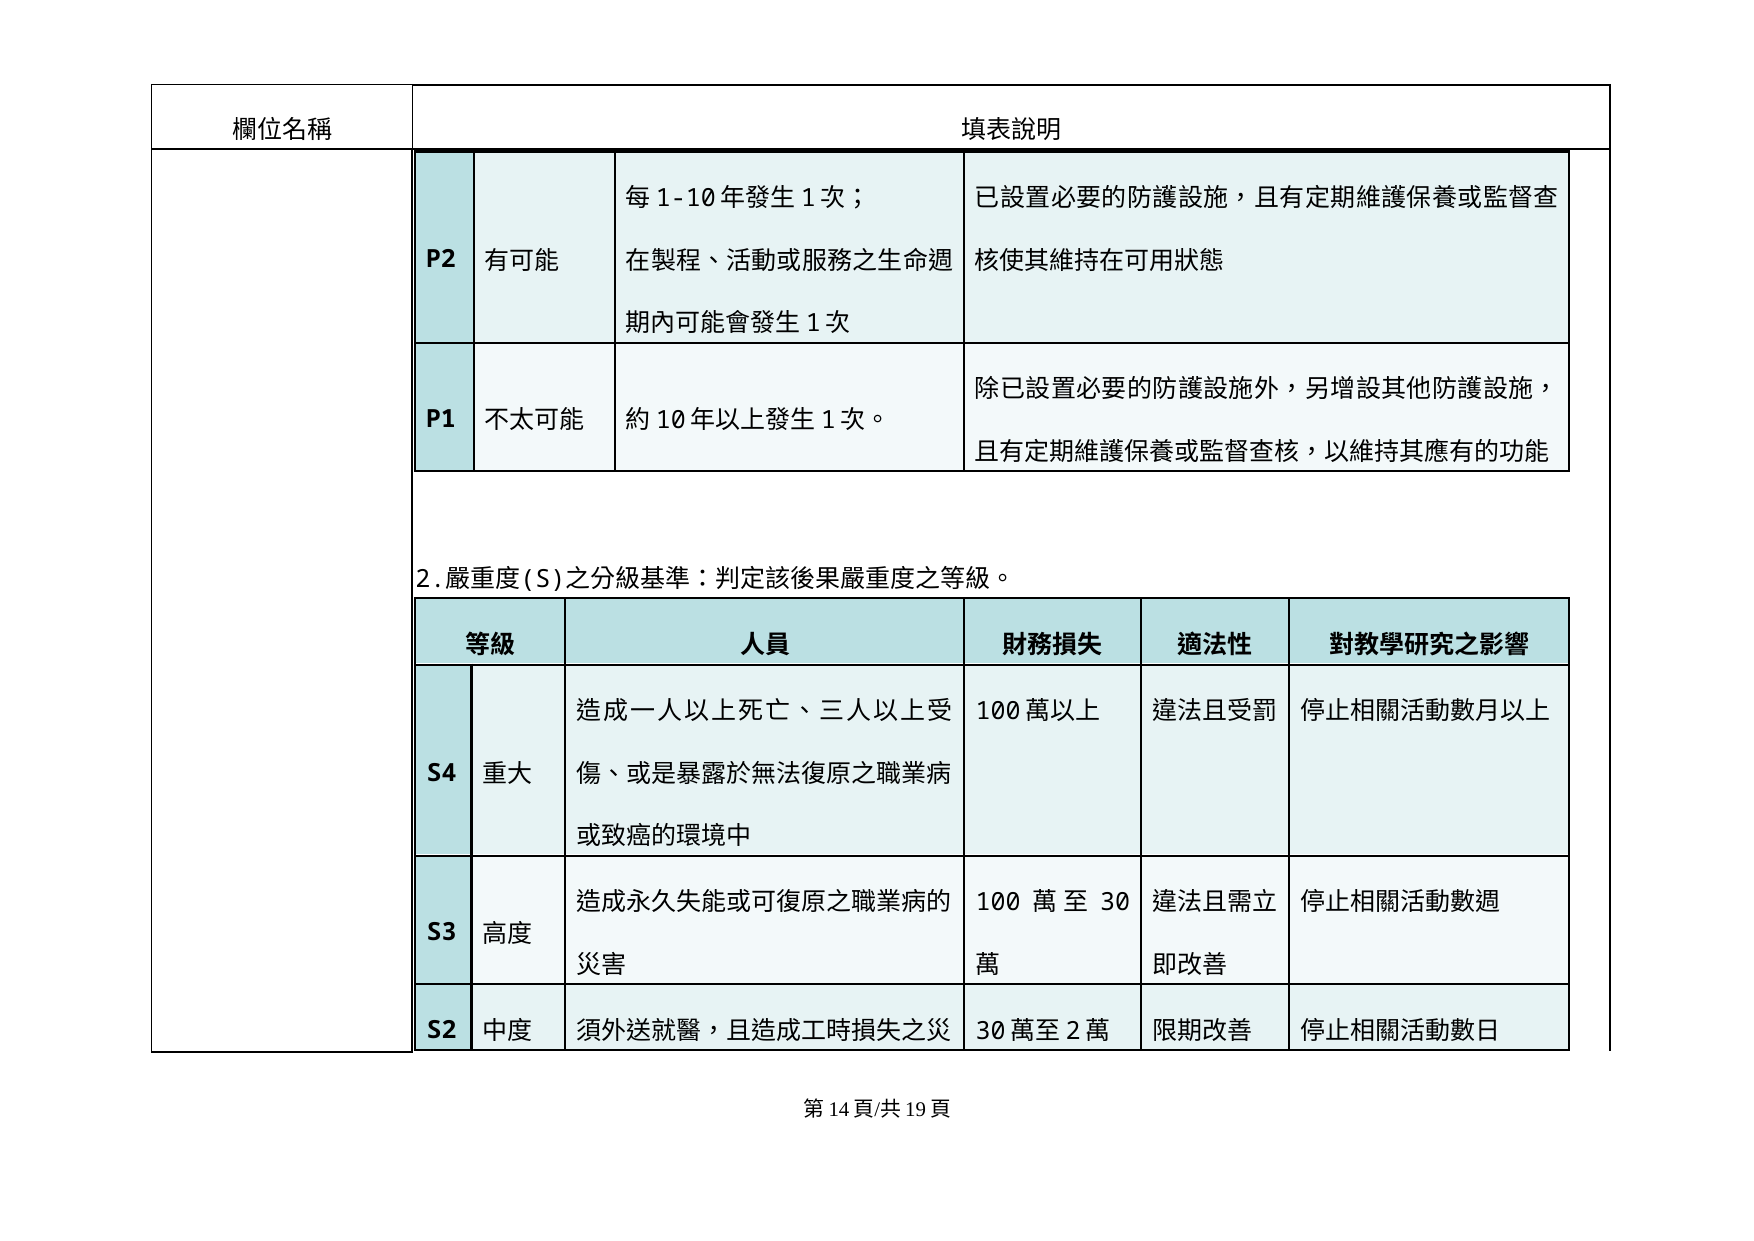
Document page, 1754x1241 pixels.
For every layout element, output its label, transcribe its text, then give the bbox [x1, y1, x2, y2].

table_cell 100萬至30萬 [965, 857, 1140, 983]
table_cell P2 [416, 153, 473, 342]
table_cell 須外送就醫，且造成工時損失之災 [566, 985, 963, 1049]
table_header 填表說明 [413, 86, 1609, 148]
table_cell 100萬以上 [965, 666, 1140, 854]
table_header 財務損失 [965, 599, 1140, 663]
table_cell 不太可能 [475, 344, 614, 470]
table_cell 停止相關活動數月以上 [1290, 666, 1568, 854]
table_cell 已設置必要的防護設施，且有定期維護保養或監督查核使其維持在可用狀態 [965, 153, 1568, 342]
table_cell 中度 [473, 985, 564, 1049]
table_cell 高度 [473, 857, 564, 983]
table_cell 有可能 [475, 153, 614, 342]
table_header 欄位名稱 [152, 85, 412, 148]
table_cell 約10年以上發生1次。 [616, 344, 963, 470]
table_cell S3 [416, 857, 470, 983]
table_cell 2.嚴重度(S)之分級基準：判定該後果嚴重度之等級。 [413, 150, 1609, 1051]
table_cell S2 [416, 985, 470, 1049]
table_cell 造成一人以上死亡、三人以上受傷、或是暴露於無法復原之職業病或致癌的環境中 [566, 666, 963, 854]
table_cell P1 [416, 344, 473, 470]
table_cell S4 [416, 666, 470, 854]
table_cell 每1-10年發生1次； 在製程、活動或服務之生命週期內可能會發生1次 [616, 153, 963, 342]
table_header 等級 [416, 599, 564, 663]
table_cell 30萬至2萬 [965, 985, 1140, 1049]
table_cell 違法且受罰 [1142, 666, 1288, 854]
table_cell 限期改善 [1142, 985, 1288, 1049]
table_header 適法性 [1142, 599, 1288, 663]
table_cell 停止相關活動數週 [1290, 857, 1568, 983]
table_cell 違法且需立即改善 [1142, 857, 1288, 983]
table_cell 重大 [473, 666, 564, 854]
table_cell 造成永久失能或可復原之職業病的災害 [566, 857, 963, 983]
table_cell [152, 150, 411, 1051]
table_header 人員 [566, 599, 963, 663]
table_cell 停止相關活動數日 [1290, 985, 1568, 1049]
table_header 對教學研究之影響 [1290, 599, 1568, 663]
table_cell 除已設置必要的防護設施外，另增設其他防護設施，且有定期維護保養或監督查核，以維持其應有的功能 [965, 344, 1568, 470]
